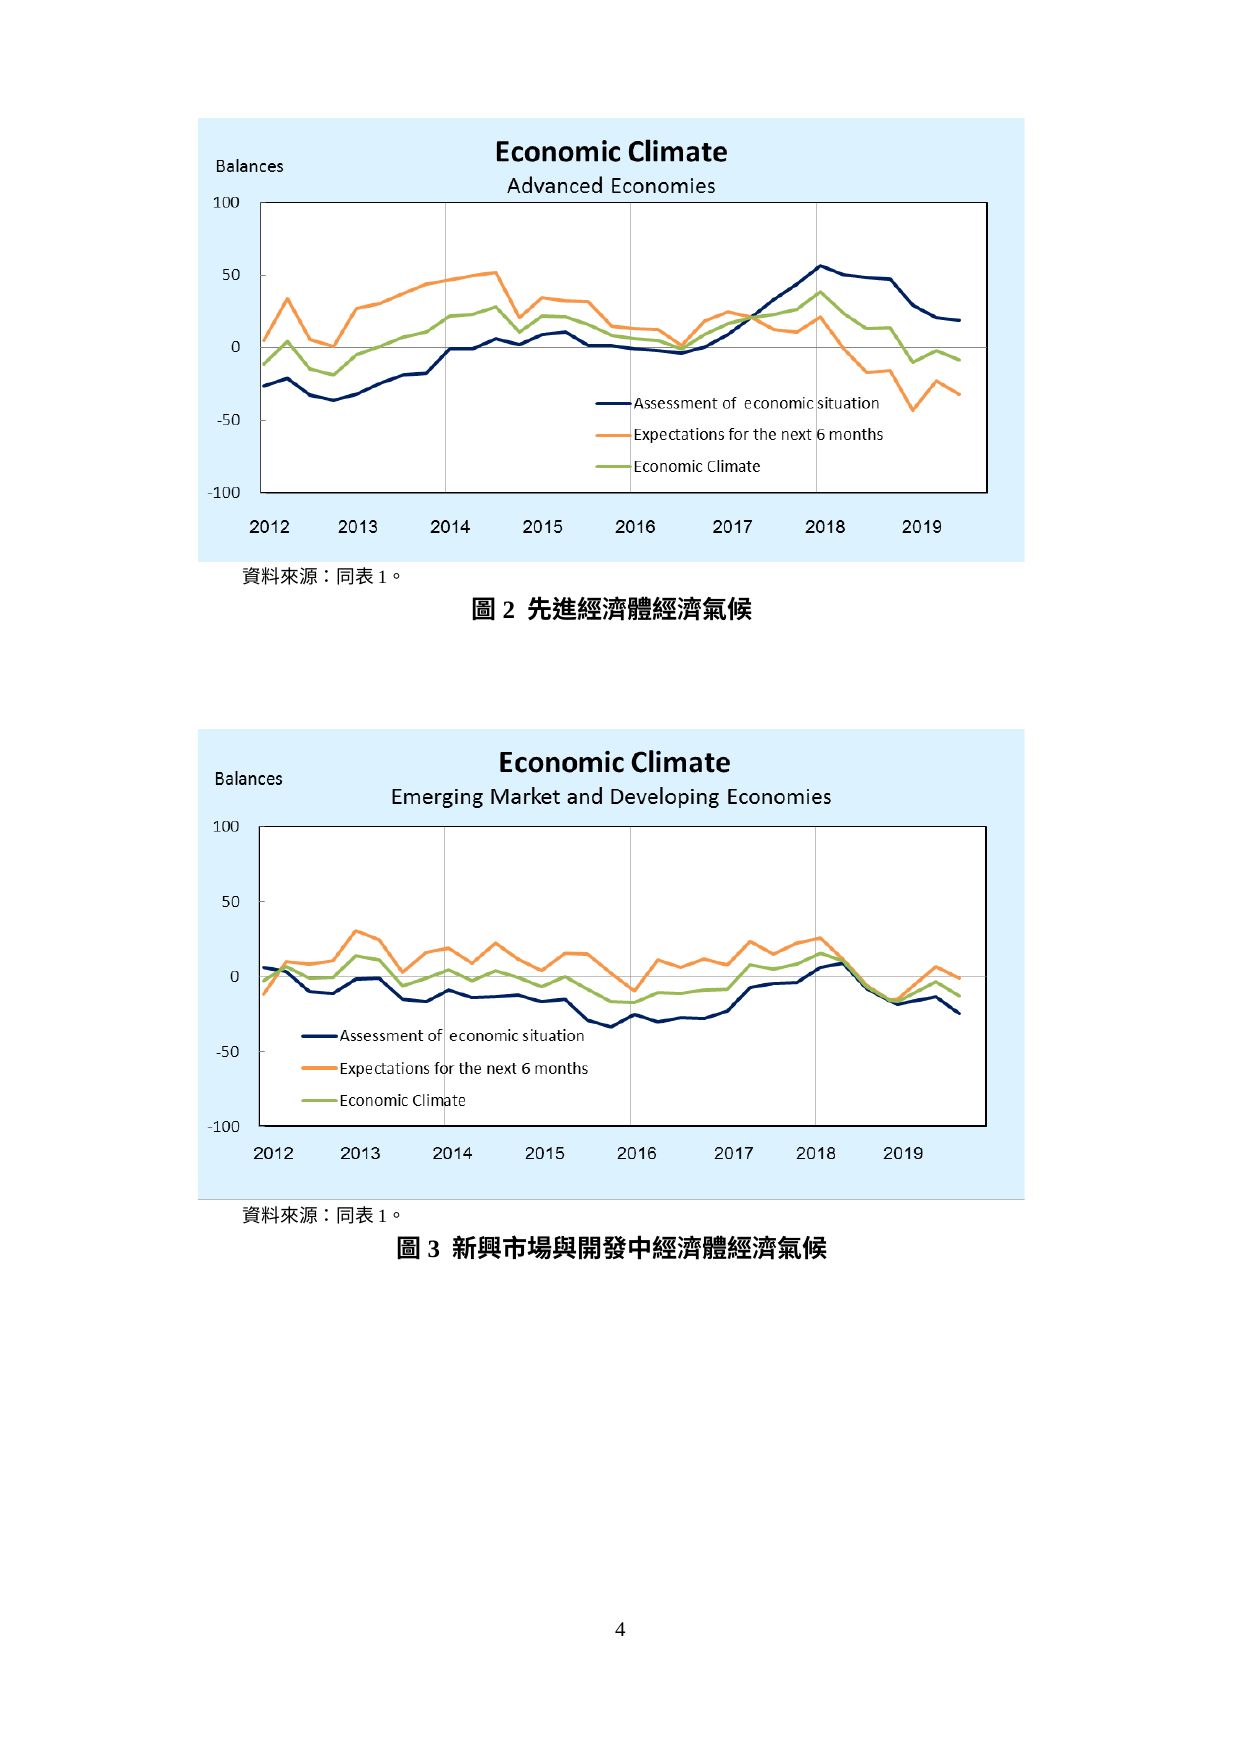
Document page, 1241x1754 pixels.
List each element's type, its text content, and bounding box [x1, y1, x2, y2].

table_cell 圖 3 新興市場與開發中經濟體經濟氣候 [151, 1228, 1072, 1302]
table_cell 圖 2 先進經濟體經濟氣候 [151, 589, 1072, 663]
picture [197, 118, 1025, 562]
table_cell [151, 118, 197, 562]
table_cell [151, 729, 1072, 1201]
table_cell 資料來源：同表1。 [151, 562, 1072, 589]
picture [197, 729, 1025, 1200]
table_cell 資料來源：同表1。 [151, 1201, 1072, 1228]
table_cell [151, 663, 1072, 729]
table_cell [1025, 118, 1072, 562]
